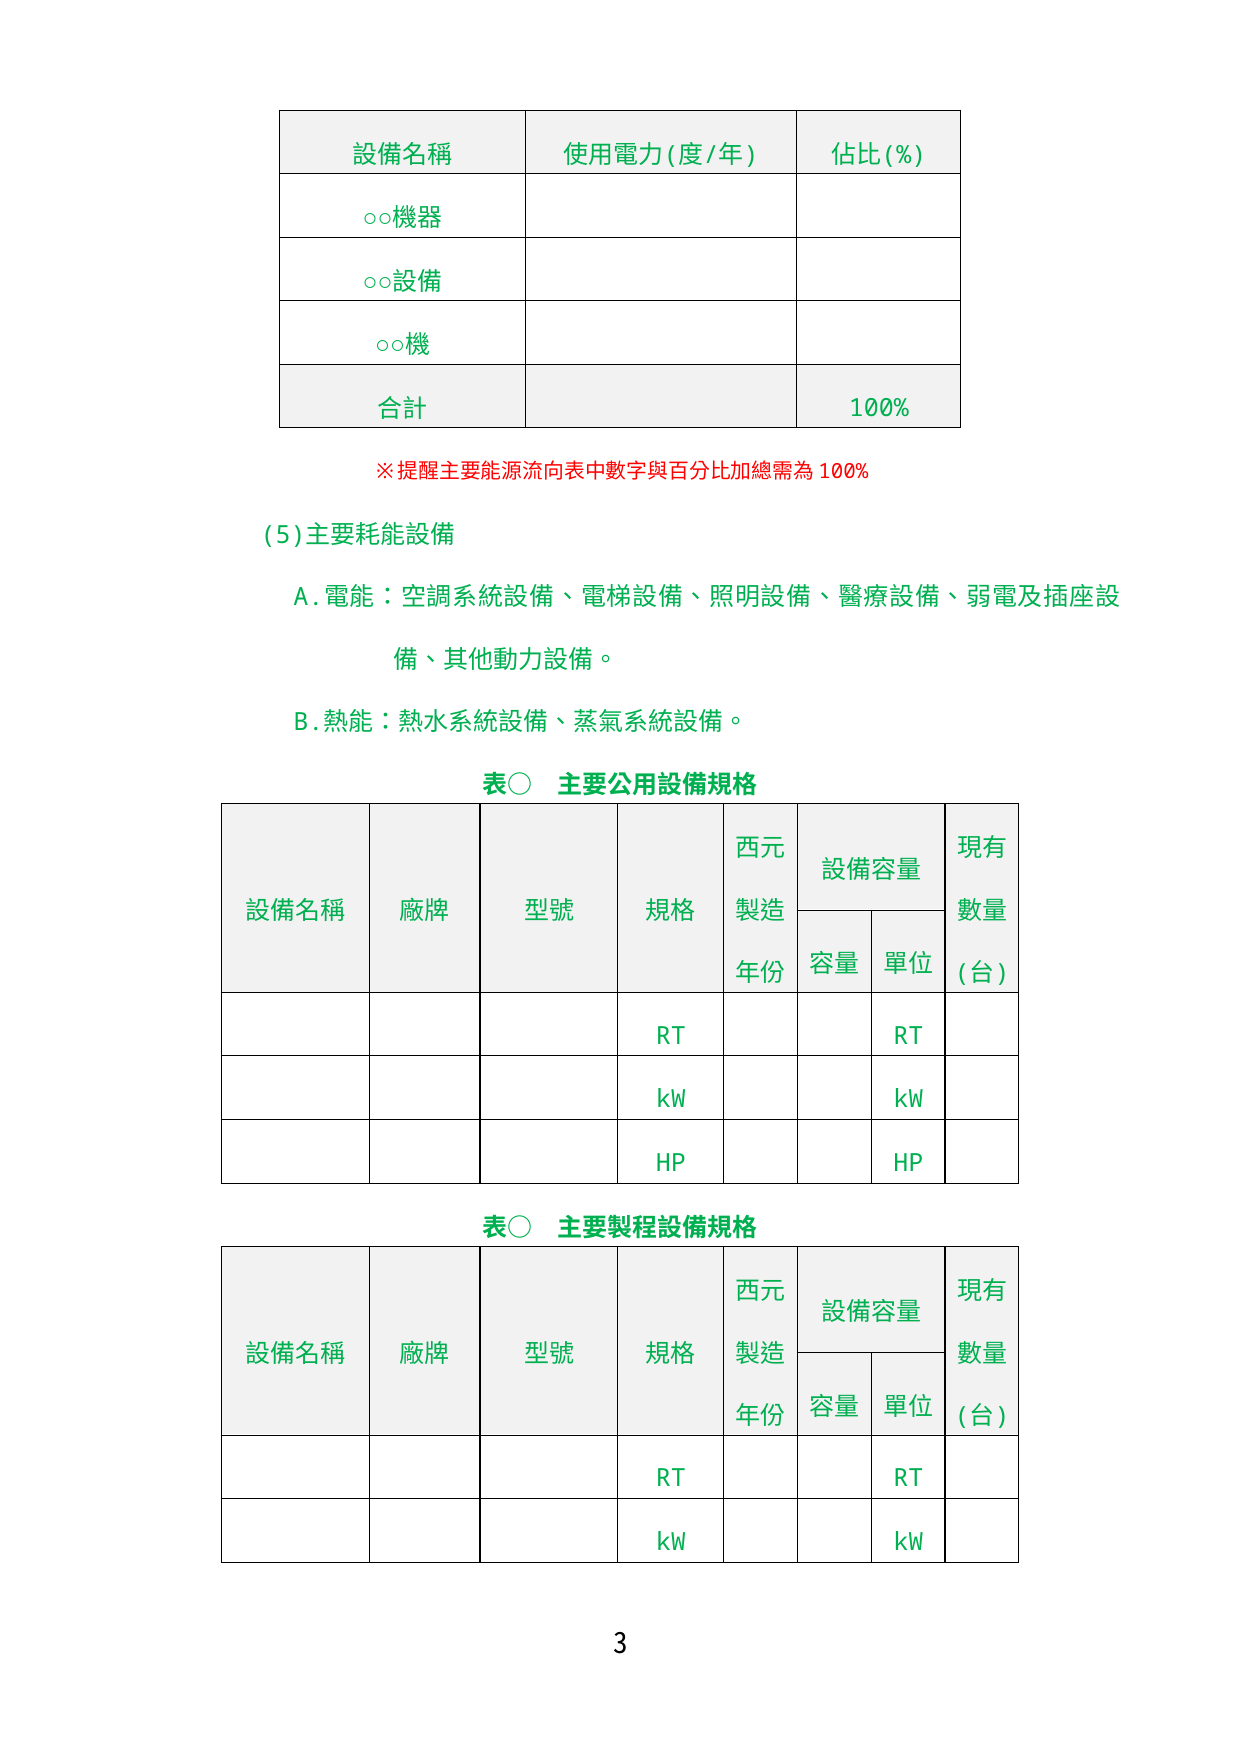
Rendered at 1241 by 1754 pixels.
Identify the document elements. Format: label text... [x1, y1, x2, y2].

table_header 西元 製造 年份 [724, 1247, 797, 1434]
table_cell [724, 1120, 797, 1182]
table_header 西元 製造 年份 [724, 804, 797, 992]
table_cell 容量 [798, 911, 871, 992]
table_header 設備容量 [798, 804, 944, 909]
table_cell [370, 1056, 479, 1119]
table_cell [526, 301, 796, 364]
table_cell kW [872, 1056, 944, 1119]
table_cell kW [618, 1056, 723, 1119]
table_header 現有 數量 (台) [946, 804, 1018, 992]
table_cell [798, 1120, 871, 1182]
table_cell [946, 993, 1018, 1055]
table_cell ○○機 [280, 301, 525, 364]
table_cell [222, 993, 369, 1055]
table_header 設備名稱 [222, 804, 369, 992]
table_cell [222, 1499, 369, 1562]
table_cell [481, 1120, 617, 1182]
table_cell [526, 365, 796, 427]
table_header 佔比(%) [797, 111, 960, 173]
table_cell [481, 1056, 617, 1119]
table_cell kW [872, 1499, 944, 1562]
table_cell [222, 1056, 369, 1119]
table_header 規格 [618, 804, 723, 992]
table_cell RT [872, 993, 944, 1055]
table_cell [370, 1499, 479, 1562]
table_cell [724, 1499, 797, 1562]
table_cell RT [618, 993, 723, 1055]
table_header 使用電力(度/年) [526, 111, 796, 173]
table_cell 合計 [280, 365, 525, 427]
table_cell [798, 1499, 871, 1562]
table_header 設備名稱 [222, 1247, 369, 1434]
table_cell [724, 1056, 797, 1119]
table_cell [798, 1056, 871, 1119]
table_cell HP [872, 1120, 944, 1182]
text A.電能：空調系統設備、電梯設備、照明設備、醫療設備、弱電及插座設備、其他動力設備。 [293, 553, 1122, 678]
table_header 廠牌 [370, 804, 479, 992]
text 表○ 主要公用設備規格 [118, 741, 1122, 803]
table_cell [222, 1120, 369, 1182]
table_header 設備容量 [798, 1247, 944, 1352]
table_cell [370, 1436, 479, 1498]
table_cell 100% [797, 365, 960, 427]
table_cell [526, 238, 796, 300]
table_cell [370, 1120, 479, 1182]
table_cell RT [618, 1436, 723, 1498]
table_cell [481, 993, 617, 1055]
text B.熱能：熱水系統設備、蒸氣系統設備。 [293, 678, 1122, 741]
table_cell RT [872, 1436, 944, 1498]
table_cell [797, 238, 960, 300]
table_header 型號 [481, 804, 617, 992]
text ※提醒主要能源流向表中數字與百分比加總需為100% [118, 428, 1122, 491]
table_cell [797, 301, 960, 364]
table_cell [798, 993, 871, 1055]
table_cell 單位 [872, 911, 944, 992]
table_cell kW [618, 1499, 723, 1562]
table_cell [797, 174, 960, 237]
table_cell [370, 993, 479, 1055]
table_header 廠牌 [370, 1247, 479, 1434]
table_cell [946, 1120, 1018, 1182]
table_cell [481, 1436, 617, 1498]
table_cell [481, 1499, 617, 1562]
table_cell 單位 [872, 1353, 944, 1434]
table_cell [946, 1499, 1018, 1562]
table_cell [222, 1436, 369, 1498]
table_cell HP [618, 1120, 723, 1182]
table_cell ○○設備 [280, 238, 525, 300]
text (5)主要耗能設備 [260, 491, 1122, 553]
table_cell [946, 1436, 1018, 1498]
table_cell ○○機器 [280, 174, 525, 237]
table_header 規格 [618, 1247, 723, 1434]
table_cell [526, 174, 796, 237]
table_header 型號 [481, 1247, 617, 1434]
table_cell [798, 1436, 871, 1498]
table_header 設備名稱 [280, 111, 525, 173]
table_cell [724, 1436, 797, 1498]
text 表○ 主要製程設備規格 [118, 1183, 1122, 1246]
table_header 現有 數量 (台) [946, 1247, 1018, 1434]
table_cell [724, 993, 797, 1055]
table_cell 容量 [798, 1353, 871, 1434]
table_cell [946, 1056, 1018, 1119]
